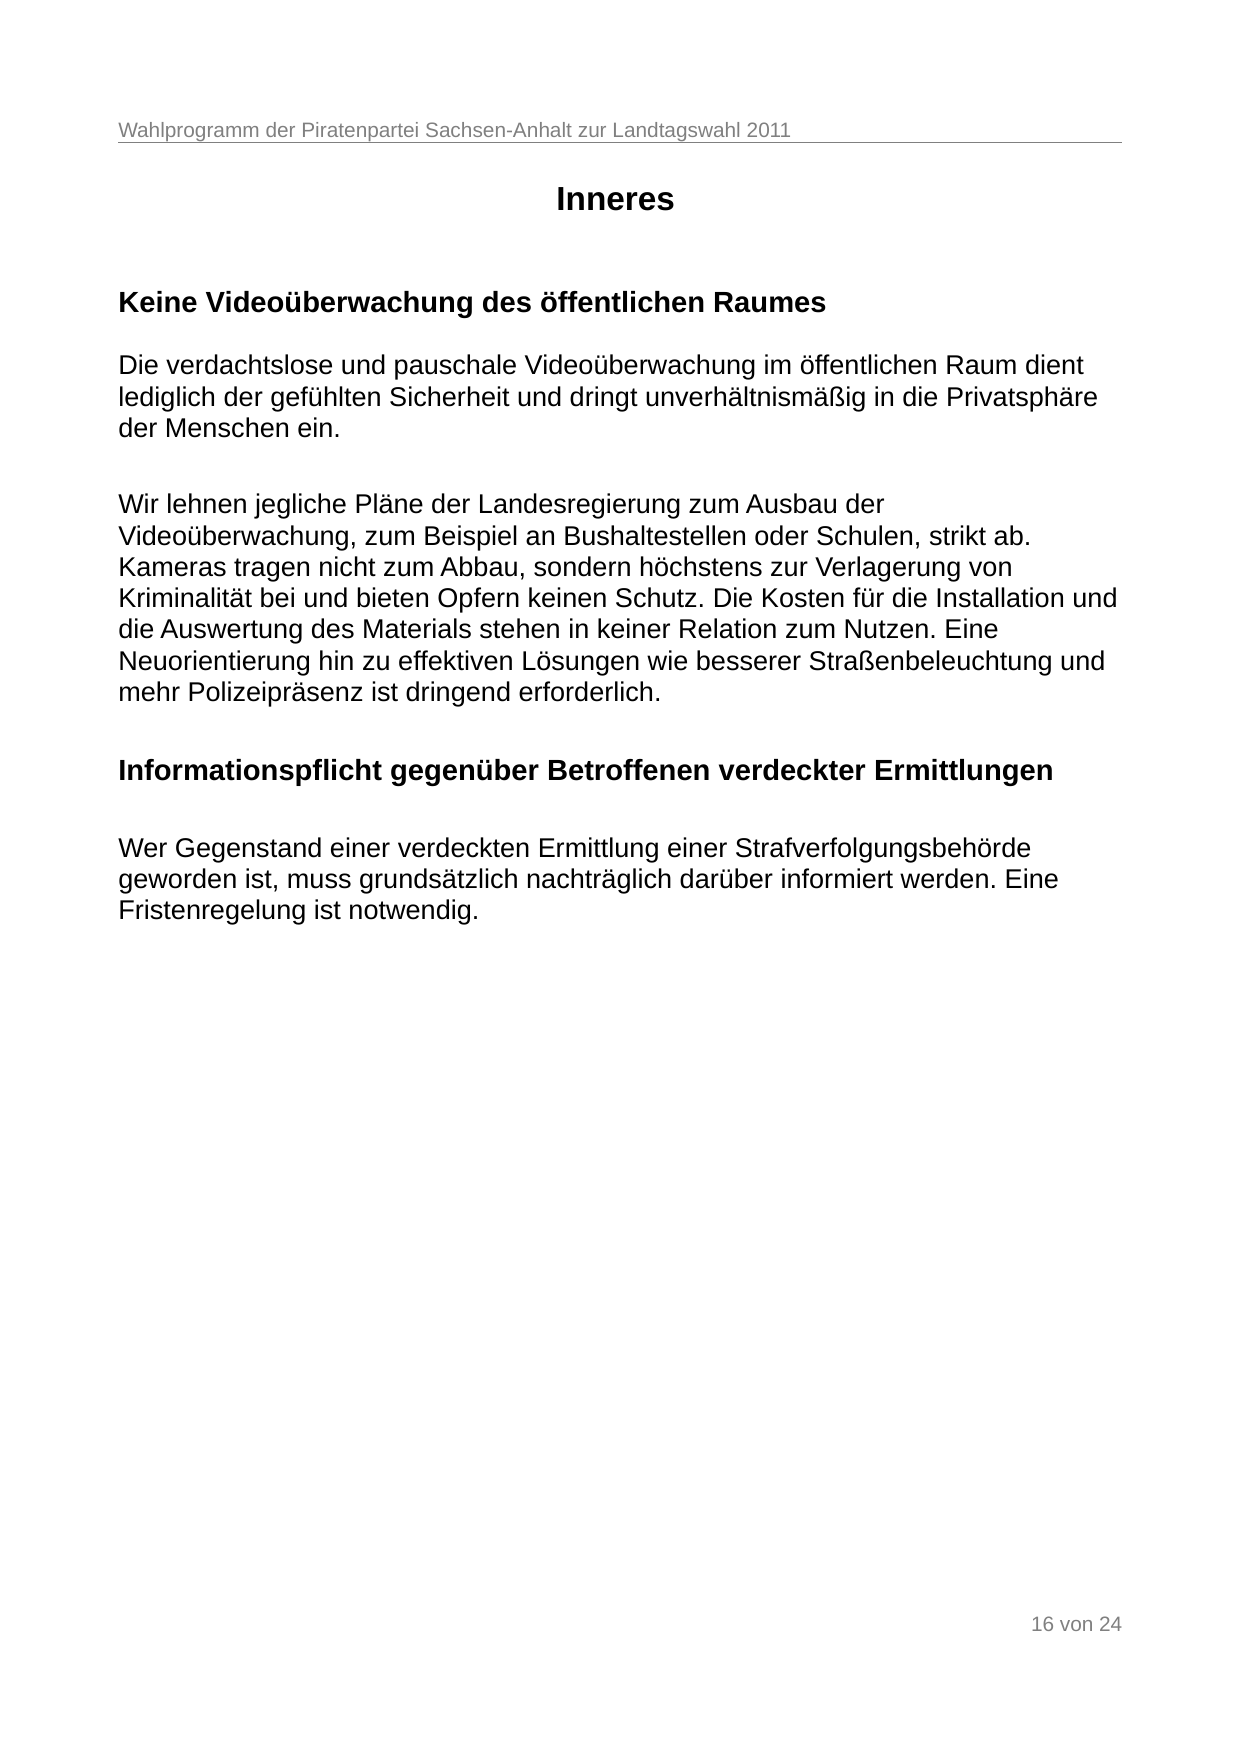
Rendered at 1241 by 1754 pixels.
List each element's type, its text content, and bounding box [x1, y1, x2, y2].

subtitle Keine Videoüberwachung des öffentlichen Raumes [118, 285, 1122, 318]
text Wir lehnen jegliche Pläne der Landesregierung zum Ausbau der Videoüberwachung, zum Beispiel an Bushaltestellen oder Schulen, strikt ab. Kameras tragen nicht zum Abbau, sondern höchstens zur Verlagerung von Kriminalität bei und bieten Opfern keinen Schutz. Die Kosten für die Installation und die Auswertung des Materials stehen in keiner Relation zum Nutzen. Eine Neuorientierung hin zu effektiven Lösungen wie besserer Straßenbeleuchtung und mehr Polizeipräsenz ist dringend erforderlich. [118, 488, 1122, 707]
text Wer Gegenstand einer verdeckten Ermittlung einer Strafverfolgungsbehörde geworden ist, muss grundsätzlich nachträglich darüber informiert werden. Eine Fristenregelung ist notwendig. [118, 832, 1122, 925]
subtitle Informationspflicht gegenüber Betroffenen verdeckter Ermittlungen [118, 753, 1122, 786]
subtitle Inneres [118, 179, 1122, 217]
text Die verdachtslose und pauschale Videoüberwachung im öffentlichen Raum dient lediglich der gefühlten Sicherheit und dringt unverhältnismäßig in die Privatsphäre der Menschen ein. [118, 349, 1122, 443]
